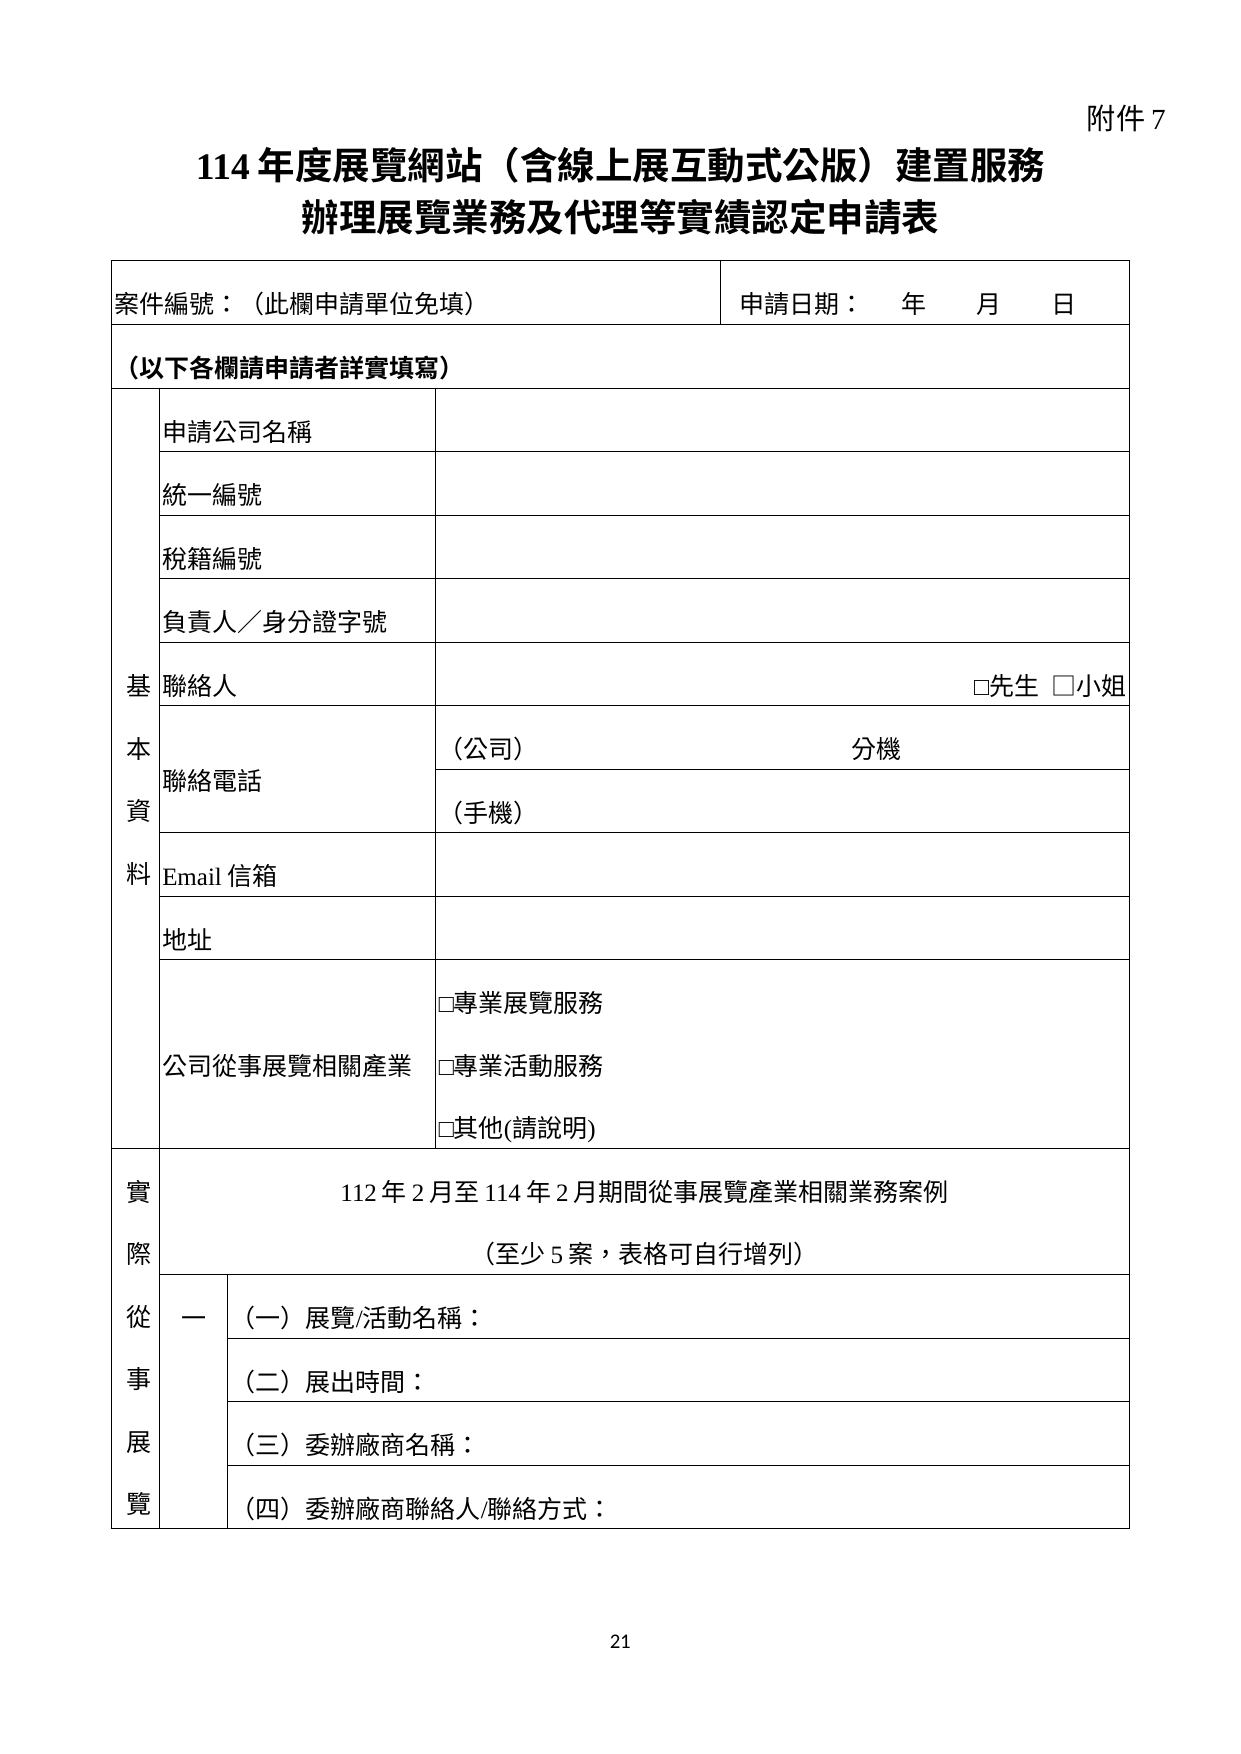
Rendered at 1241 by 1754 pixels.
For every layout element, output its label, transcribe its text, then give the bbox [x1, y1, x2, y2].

table_cell 聯絡人 [160, 643, 435, 705]
table_cell 申請公司名稱 [160, 389, 435, 451]
table_cell 地址 [160, 897, 435, 959]
table_cell [436, 897, 1129, 959]
table_cell 實際從事展覽 [112, 1149, 159, 1528]
table_header 申請日期： 年 月 日 [721, 261, 1129, 324]
table_cell [436, 452, 1129, 514]
table_cell （三）委辦廠商名稱： [228, 1402, 1129, 1464]
text 附件7 [75, 75, 1165, 137]
table_cell □專業展覽服務 □專業活動服務 □其他(請說明) [436, 960, 1129, 1148]
table_cell （二）展出時間： [228, 1339, 1129, 1401]
table_cell 基本資料 [112, 389, 159, 1148]
table_header 案件編號：（此欄申請單位免填） [112, 261, 720, 324]
table_cell 負責人／身分證字號 [160, 579, 435, 642]
table_cell （公司） 分機 [436, 706, 1129, 769]
table_cell 統一編號 [160, 452, 435, 514]
table_cell （手機） [436, 770, 1129, 832]
text 辦理展覽業務及代理等實績認定申請表 [75, 189, 1165, 242]
table_cell （一）展覽/活動名稱： [228, 1275, 1129, 1337]
table_cell □先生 □小姐 [436, 643, 1129, 705]
table_cell （四）委辦廠商聯絡人/聯絡方式： [228, 1466, 1129, 1528]
table_cell [436, 579, 1129, 642]
table_cell 聯絡電話 [160, 706, 435, 832]
text 114年度展覽網站（含線上展互動式公版）建置服務 [75, 137, 1165, 189]
table_cell 公司從事展覽相關產業 [160, 960, 435, 1148]
table_cell （以下各欄請申請者詳實填寫） [112, 325, 1129, 387]
table_cell 稅籍編號 [160, 516, 435, 578]
table_cell 一 [160, 1275, 227, 1528]
table_cell [436, 516, 1129, 578]
table_cell [436, 833, 1129, 896]
table_cell 112年2月至114年2月期間從事展覽產業相關業務案例 （至少5案，表格可自行增列） [160, 1149, 1129, 1274]
table_cell Email信箱 [160, 833, 435, 896]
table_cell [436, 389, 1129, 451]
